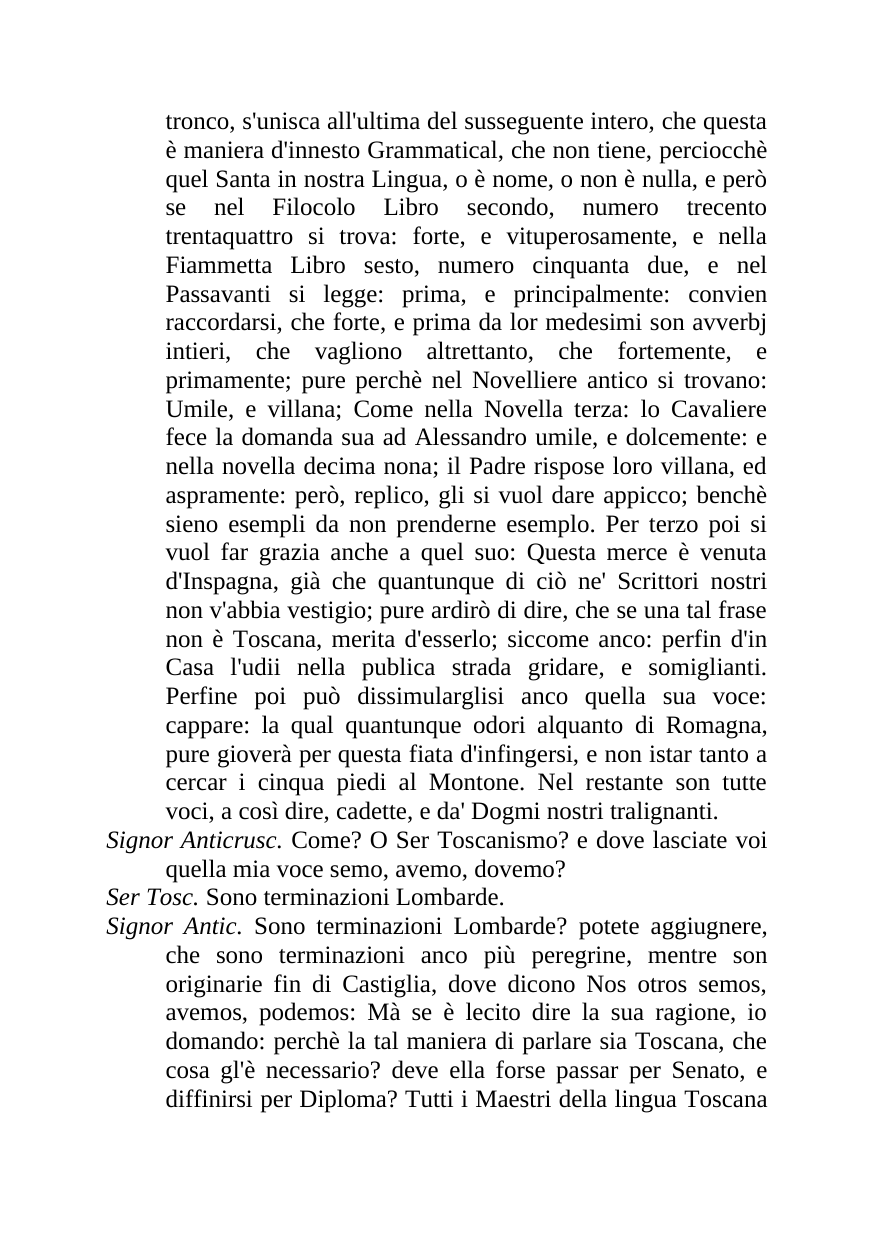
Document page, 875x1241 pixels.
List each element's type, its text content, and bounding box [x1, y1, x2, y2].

text Ser Tosc. Sono terminazioni Lombarde. [106, 882, 768, 911]
text tronco, s'unisca all'ultima del susseguente intero, che questa è maniera d'innesto Grammatical, che non tiene, perciocchè quel Santa in nostra Lingua, o è nome, o non è nulla, e però se nel Filocolo Libro secondo, numero trecento trentaquattro si trova: forte, e vituperosamente, e nella Fiammetta Libro sesto, numero cinquanta due, e nel Passavanti si legge: prima, e principalmente: convien raccordarsi, che forte, e prima da lor medesimi son avverbj intieri, che vagliono altrettanto, che fortemente, e primamente; pure perchè nel Novelliere antico si trovano: Umile, e villana; Come nella Novella terza: lo Cavaliere fece la domanda sua ad Alessandro umile, e dolcemente: e nella novella decima nona; il Padre rispose loro villana, ed aspramente: però, replico, gli si vuol dare appicco; benchè sieno esempli da non prenderne esemplo. Per terzo poi si vuol far grazia anche a quel suo: Questa merce è venuta d'Inspagna, già che quantunque di ciò ne' Scrittori nostri non v'abbia vestigio; pure ardirò di dire, che se una tal frase non è Toscana, merita d'esserlo; siccome anco: perfin d'in Casa l'udii nella publica strada gridare, e somiglianti. Perfine poi può dissimularglisi anco quella sua voce: cappare: la qual quantunque odori alquanto di Romagna, pure gioverà per questa fiata d'infingersi, e non istar tanto a cercar i cinqua piedi al Montone. Nel restante son tutte voci, a così dire, cadette, e da' Dogmi nostri tralignanti. [106, 106, 768, 825]
text Signor Antic. Sono terminazioni Lombarde? potete aggiugnere, che sono terminazioni anco più peregrine, mentre son originarie fin di Castiglia, dove dicono Nos otros semos, avemos, podemos: Mà se è lecito dire la sua ragione, io domando: perchè la tal maniera di parlare sia Toscana, che cosa gl'è necessario? deve ella forse passar per Senato, e diffinirsi per Diploma? Tutti i Maestri della lingua Toscana [106, 911, 768, 1112]
text Signor Anticrusc. Come? O Ser Toscanismo? e dove lasciate voi quella mia voce semo, avemo, dovemo? [106, 825, 768, 882]
